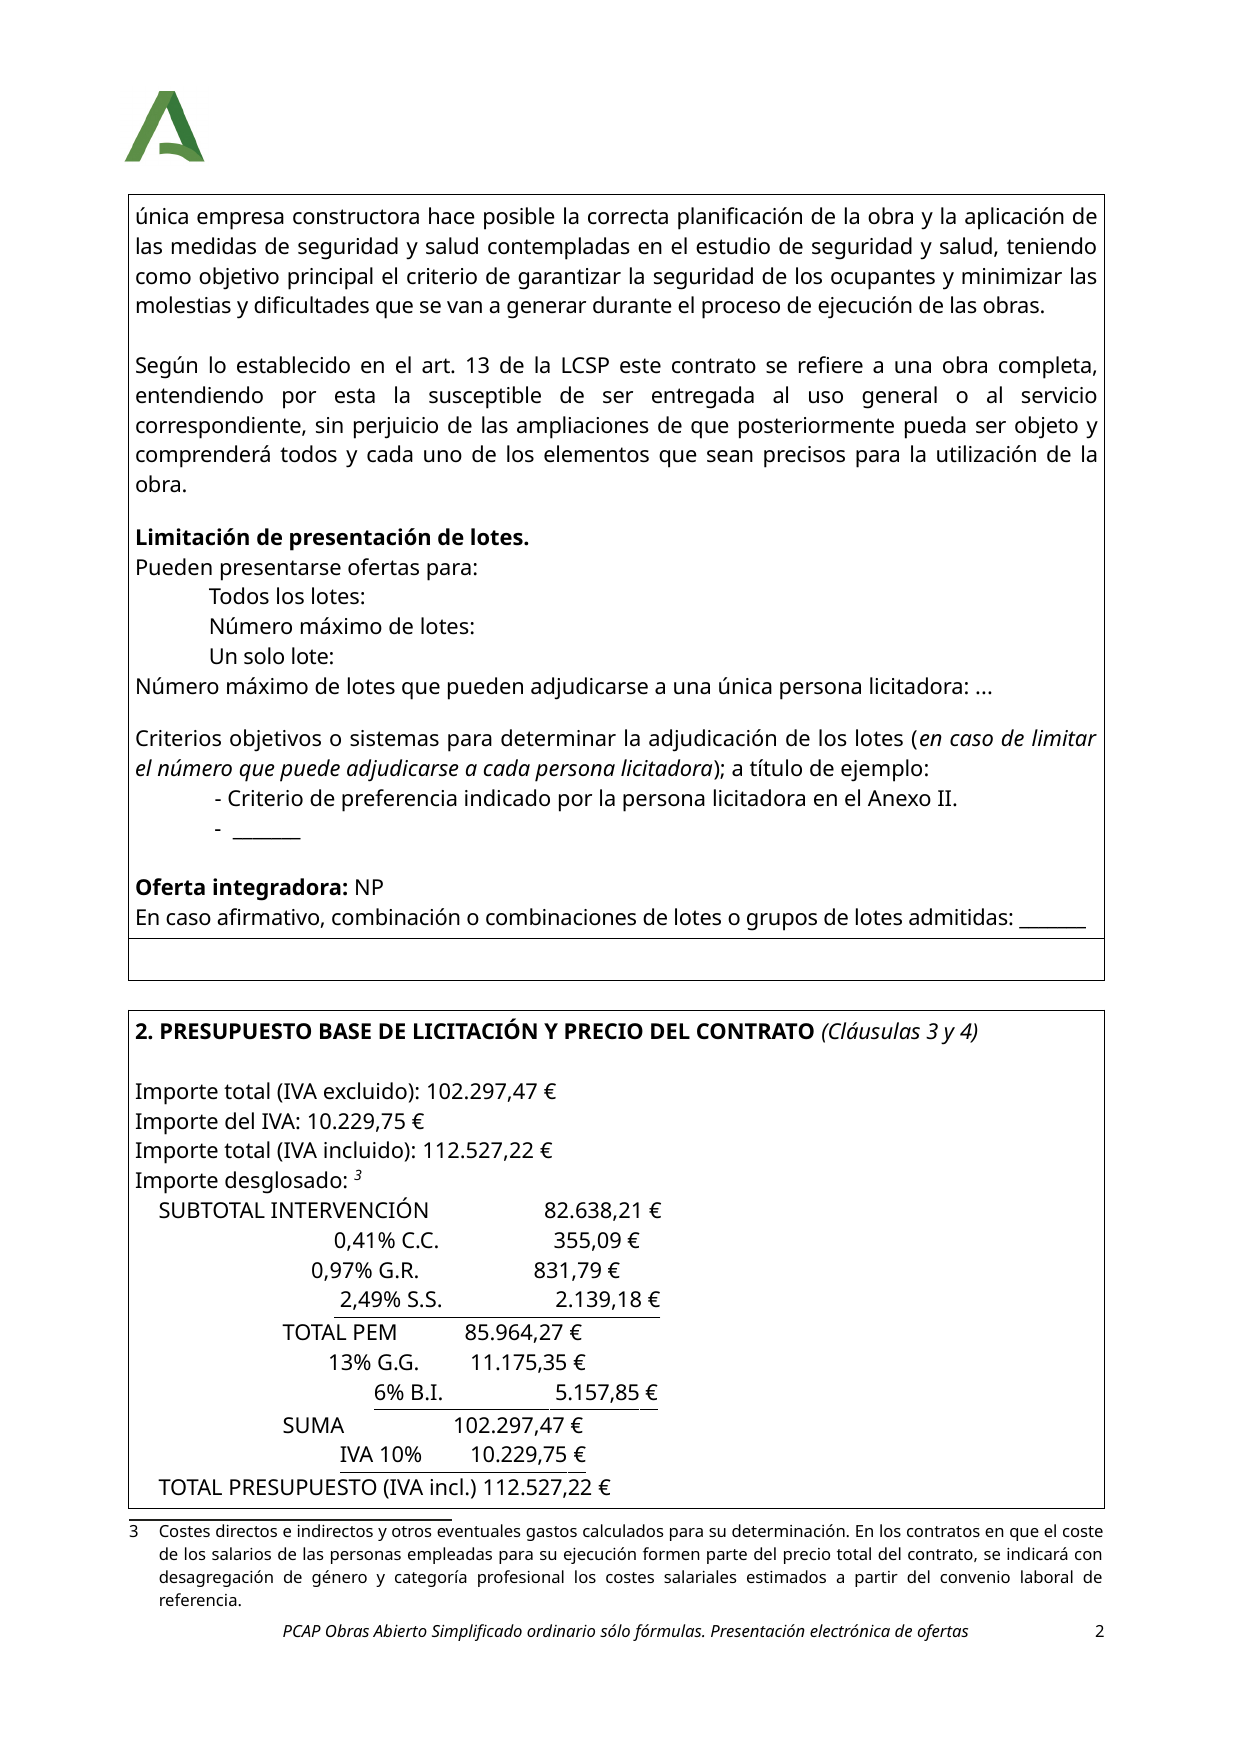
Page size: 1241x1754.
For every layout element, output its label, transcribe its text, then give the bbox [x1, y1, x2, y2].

table_header 2. PRESUPUESTO BASE DE LICITACIÓN Y PRECIO DEL CONTRATO (Cláusulas 3 y 4) Importe total (IVA excluido): 102.297,47 € Importe del IVA: 10.229,75 € Importe total (IVA incluido): 112.527,22 € Importe desglosado: SUBTOTAL INTERVENCIÓN 82.638,21 € 0,41% C.C. 355,09 € 0,97% G.R. 831,79 € 2,49% S.S. 2.139,18 € TOTAL PEM 85.964,27 € 13% G.G. 11.175,35 € 6% B.I. 5.157,85 € SUMA 102.297,47 € IVA 10% 10.229,75 € TOTAL PRESUPUESTO (IVA incl.) 112.527,22 € [129, 1011, 1104, 1508]
table_cell [129, 939, 1104, 980]
table_header única empresa constructora hace posible la correcta planificación de la obra y la aplicación de las medidas de seguridad y salud contempladas en el estudio de seguridad y salud, teniendo como objetivo principal el criterio de garantizar la seguridad de los ocupantes y minimizar las molestias y dificultades que se van a generar durante el proceso de ejecución de las obras. Según lo establecido en el art. 13 de la LCSP este contrato se refiere a una obra completa, entendiendo por esta la susceptible de ser entregada al uso general o al servicio correspondiente, sin perjuicio de las ampliaciones de que posteriormente pueda ser objeto y comprenderá todos y cada uno de los elementos que sean precisos para la utilización de la obra. Limitación de presentación de lotes. Pueden presentarse ofertas para: Todos los lotes: Número máximo de lotes: Un solo lote: Número máximo de lotes que pueden adjudicarse a una única persona licitadora: ... Criterios objetivos o sistemas para determinar la adjudicación de los lotes (en caso de limitar el número que puede adjudicarse a cada persona licitadora); a título de ejemplo: - Criterio de preferencia indicado por la persona licitadora en el Anexo II. - _______ Oferta integradora: NP En caso afirmativo, combinación o combinaciones de lotes o grupos de lotes admitidas: _______ [129, 195, 1104, 937]
picture [120, 86, 209, 166]
